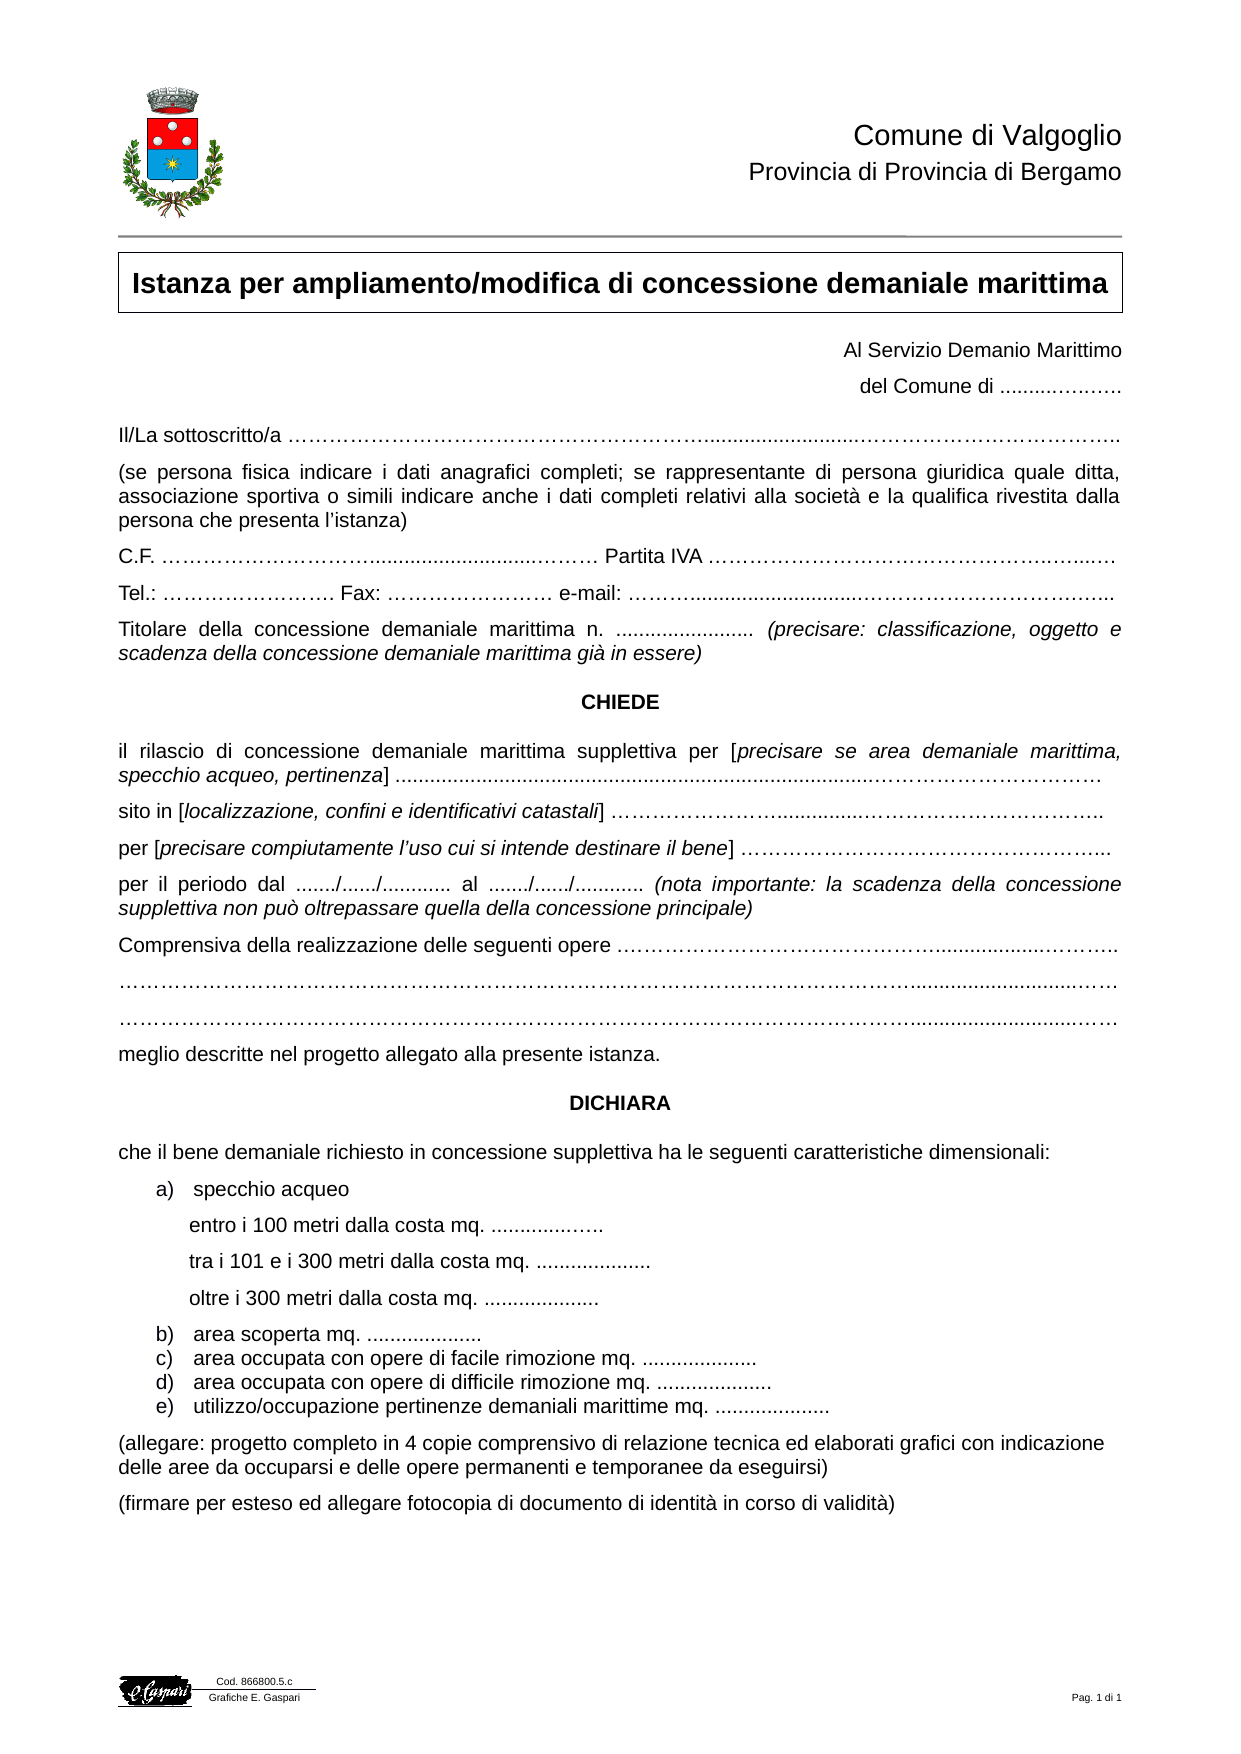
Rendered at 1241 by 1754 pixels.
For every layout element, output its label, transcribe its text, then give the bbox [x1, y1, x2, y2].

text (allegare: progetto completo in 4 copie comprensivo di relazione tecnica ed elaborati grafici con indicazione delle aree da occuparsi e delle opere permanenti e temporanee da eseguirsi) [118, 1431, 1122, 1478]
text Al Servizio Demanio Marittimo [118, 338, 1122, 362]
list specchio acqueo [156, 1176, 1122, 1200]
text …………………………………………………………………………………………………….............................…… [118, 969, 1122, 993]
text entro i 100 metri dalla costa mq. ..............….. [189, 1213, 1122, 1237]
text Tel.: ……………………. Fax: …………………… e-mail: ………..............................………………………….…... [118, 581, 1122, 604]
list area occupata con opere di difficile rimozione mq. .................... [156, 1370, 1122, 1394]
text che il bene demaniale richiesto in concessione supplettiva ha le seguenti caratteristiche dimensionali: [118, 1140, 1122, 1164]
text Comune di Valgoglio [224, 118, 1122, 152]
list utilizzo/occupazione pertinenze demaniali marittime mq. .................... [156, 1394, 1122, 1418]
text meglio descritte nel progetto allegato alla presente istanza. [118, 1042, 1122, 1066]
text Comprensiva della realizzazione delle seguenti opere .………………………………………...................……….. [118, 933, 1122, 957]
table_header Istanza per ampliamento/modifica di concessione demaniale marittima [119, 253, 1122, 312]
list area occupata con opere di facile rimozione mq. .................... [156, 1346, 1122, 1370]
list area scoperta mq. .................... [156, 1322, 1122, 1346]
text (se persona fisica indicare i dati anagrafici completi; se rappresentante di persona giuridica quale ditta, associazione sportiva o simili indicare anche i dati completi relativi alla società e la qualifica rivestita dalla persona che presenta l’istanza) [118, 460, 1122, 532]
picture [118, 1674, 192, 1706]
text (firmare per esteso ed allegare fotocopia di documento di identità in corso di validità) [118, 1491, 1122, 1515]
text sito in [localizzazione, confini e identificativi catastali] ……………………...............…………………………….. [118, 799, 1122, 823]
text per [precisare compiutamente l’uso cui si intende destinare il bene] ……………………………………………... [118, 836, 1122, 860]
text CHIEDE [118, 690, 1122, 714]
text oltre i 300 metri dalla costa mq. .................... [189, 1286, 1122, 1310]
text Provincia di Provincia di Bergamo [224, 157, 1122, 185]
text …………………………………………………………………………………………………….............................…… [118, 1006, 1122, 1029]
text C.F. ………………………….............................……… Partita IVA …………………………………………..…....… [118, 544, 1122, 568]
text del Comune di ..........…..….. [118, 374, 1122, 398]
text Titolare della concessione demaniale marittima n. ........................ (precisare: classificazione, oggetto e scadenza della concessione demaniale marittima già in essere) [118, 617, 1122, 665]
text il rilascio di concessione demaniale marittima supplettiva per [precisare se area demaniale marittima, specchio acqueo, pertinenza] ...................................................................................…………………………… [118, 739, 1122, 787]
text tra i 101 e i 300 metri dalla costa mq. .................... [189, 1249, 1122, 1273]
text DICHIARA [118, 1091, 1122, 1115]
picture [122, 87, 224, 219]
text Il/La sottoscritto/a ……………………………………………………...........................……………………………….. [118, 423, 1122, 447]
text per il periodo dal ......./....../............ al ......./....../............ (nota importante: la scadenza della concessione supplettiva non può oltrepassare quella della concessione principale) [118, 872, 1122, 920]
